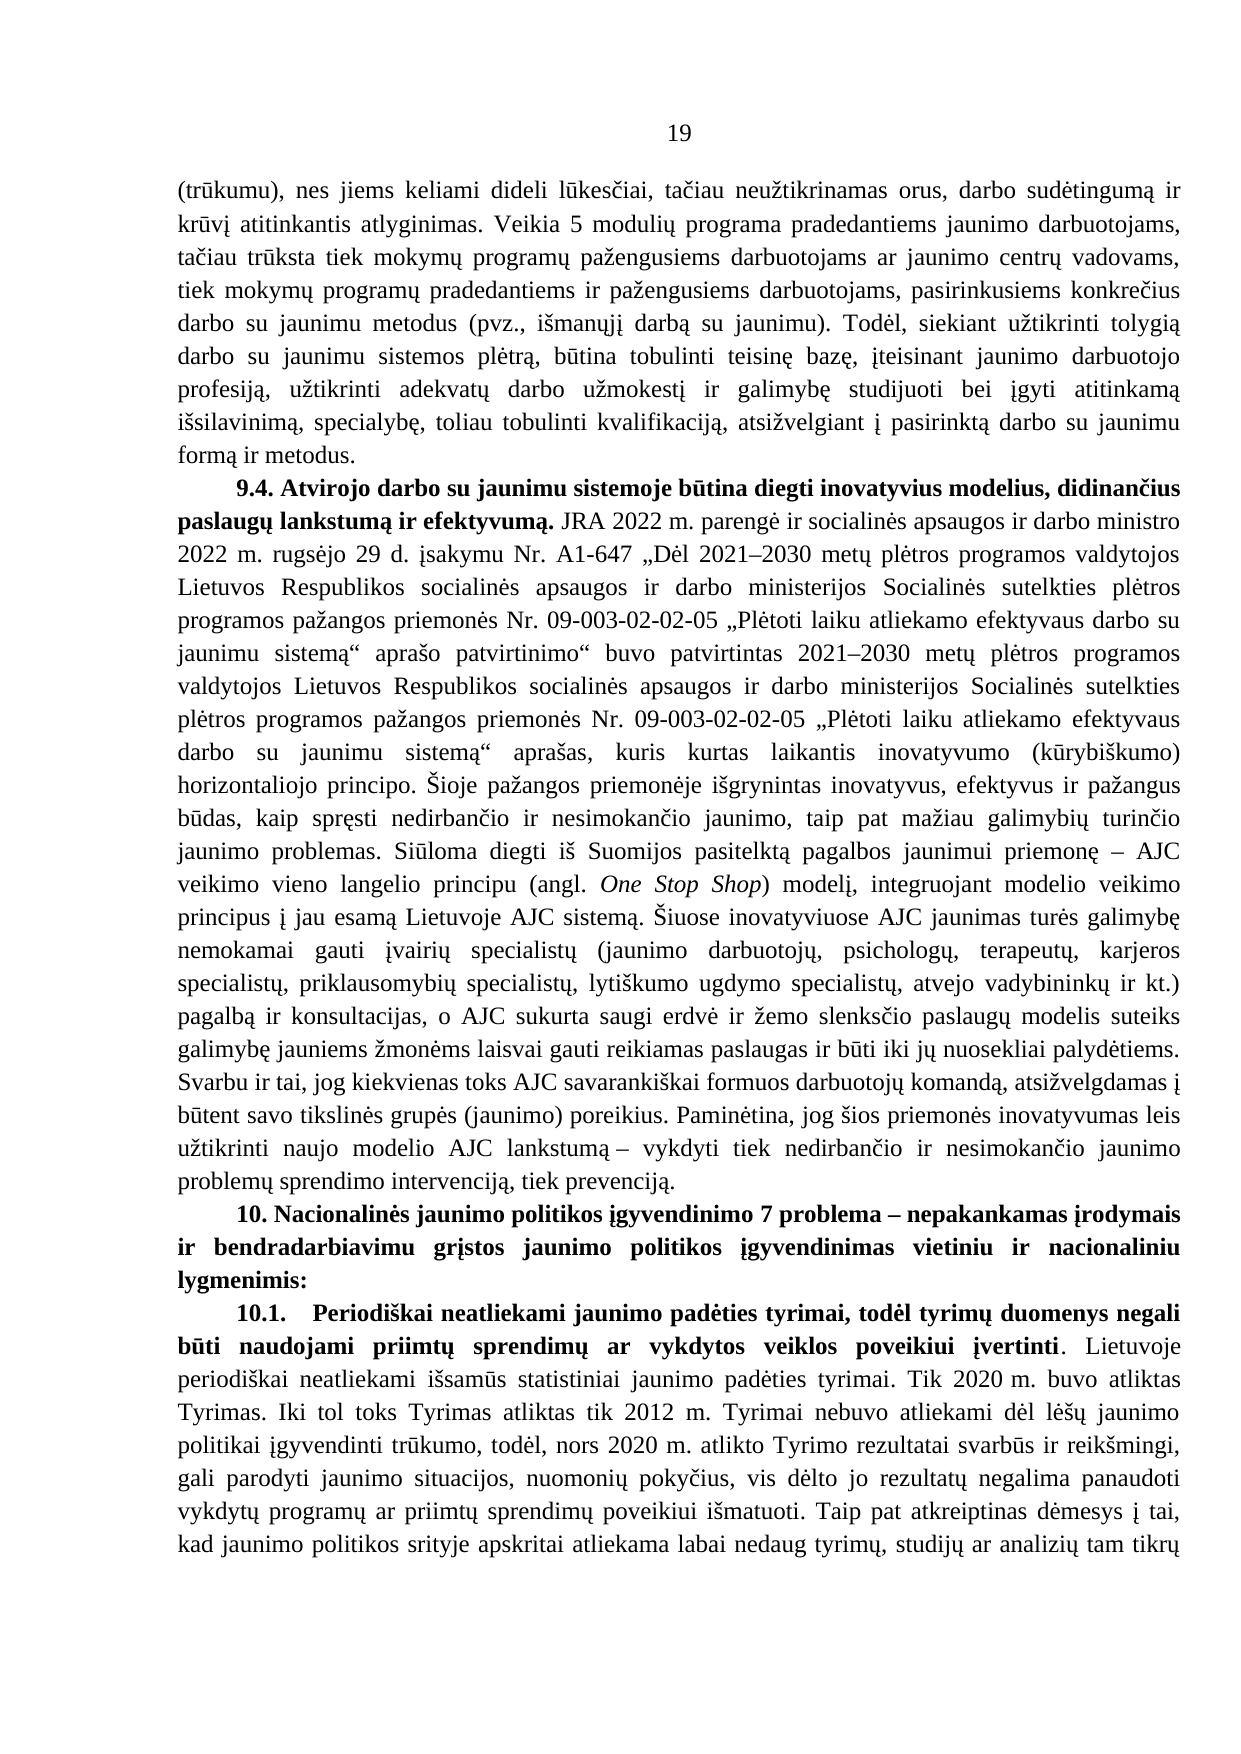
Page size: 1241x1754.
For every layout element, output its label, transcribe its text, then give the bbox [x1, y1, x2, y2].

text 9.4. Atvirojo darbo su jaunimu sistemoje būtina diegti inovatyvius modelius, didinančius paslaugų lankstumą ir efektyvumą. JRA 2022 m. parengė ir socialinės apsaugos ir darbo ministro 2022 m. rugsėjo 29 d. įsakymu Nr. A1-647 „Dėl 2021–2030 metų plėtros programos valdytojos Lietuvos Respublikos socialinės apsaugos ir darbo ministerijos Socialinės sutelkties plėtros programos pažangos priemonės Nr. 09-003-02-02-05 „Plėtoti laiku atliekamo efektyvaus darbo su jaunimu sistemą“ aprašo patvirtinimo“ buvo patvirtintas 2021–2030 metų plėtros programos valdytojos Lietuvos Respublikos socialinės apsaugos ir darbo ministerijos Socialinės sutelkties plėtros programos pažangos priemonės Nr. 09-003-02-02-05 „Plėtoti laiku atliekamo efektyvaus darbo su jaunimu sistemą“ aprašas, kuris kurtas laikantis inovatyvumo (kūrybiškumo) horizontaliojo principo. Šioje pažangos priemonėje išgrynintas inovatyvus, efektyvus ir pažangus būdas, kaip spręsti nedirbančio ir nesimokančio jaunimo, taip pat mažiau galimybių turinčio jaunimo problemas. Siūloma diegti iš Suomijos pasitelktą pagalbos jaunimui priemonę – AJC veikimo vieno langelio principu (angl. One Stop Shop) modelį, integruojant modelio veikimo principus į jau esamą Lietuvoje AJC sistemą. Šiuose inovatyviuose AJC jaunimas turės galimybę nemokamai gauti įvairių specialistų (jaunimo darbuotojų, psichologų, terapeutų, karjeros specialistų, priklausomybių specialistų, lytiškumo ugdymo specialistų, atvejo vadybininkų ir kt.) pagalbą ir konsultacijas, o AJC sukurta saugi erdvė ir žemo slenksčio paslaugų modelis suteiks galimybę jauniems žmonėms laisvai gauti reikiamas paslaugas ir būti iki jų nuosekliai palydėtiems. Svarbu ir tai, jog kiekvienas toks AJC savarankiškai formuos darbuotojų komandą, atsižvelgdamas į būtent savo tikslinės grupės (jaunimo) poreikius. Paminėtina, jog šios priemonės inovatyvumas leis užtikrinti naujo modelio AJC lankstumą – vykdyti tiek nedirbančio ir nesimokančio jaunimo problemų sprendimo intervenciją, tiek prevenciją. [177, 473, 1181, 1195]
text 10. Nacionalinės jaunimo politikos įgyvendinimo 7 problema – nepakankamas įrodymais ir bendradarbiavimu grįstos jaunimo politikos įgyvendinimas vietiniu ir nacionaliniu lygmenimis: [177, 1199, 1181, 1294]
text 10.1. Periodiškai neatliekami jaunimo padėties tyrimai, todėl tyrimų duomenys negali būti naudojami priimtų sprendimų ar vykdytos veiklos poveikiui įvertinti. Lietuvoje periodiškai neatliekami išsamūs statistiniai jaunimo padėties tyrimai. Tik 2020 m. buvo atliktas Tyrimas. Iki tol toks Tyrimas atliktas tik 2012 m. Tyrimai nebuvo atliekami dėl lėšų jaunimo politikai įgyvendinti trūkumo, todėl, nors 2020 m. atlikto Tyrimo rezultatai svarbūs ir reikšmingi, gali parodyti jaunimo situacijos, nuomonių pokyčius, vis dėlto jo rezultatų negalima panaudoti vykdytų programų ar priimtų sprendimų poveikiui išmatuoti. Taip pat atkreiptinas dėmesys į tai, kad jaunimo politikos srityje apskritai atliekama labai nedaug tyrimų, studijų ar analizių tam tikrų [177, 1298, 1181, 1558]
text (trūkumu), nes jiems keliami dideli lūkesčiai, tačiau neužtikrinamas orus, darbo sudėtingumą ir krūvį atitinkantis atlyginimas. Veikia 5 modulių programa pradedantiems jaunimo darbuotojams, tačiau trūksta tiek mokymų programų pažengusiems darbuotojams ar jaunimo centrų vadovams, tiek mokymų programų pradedantiems ir pažengusiems darbuotojams, pasirinkusiems konkrečius darbo su jaunimu metodus (pvz., išmanųjį darbą su jaunimu). Todėl, siekiant užtikrinti tolygią darbo su jaunimu sistemos plėtrą, būtina tobulinti teisinę bazę, įteisinant jaunimo darbuotojo profesiją, užtikrinti adekvatų darbo užmokestį ir galimybę studijuoti bei įgyti atitinkamą išsilavinimą, specialybę, toliau tobulinti kvalifikaciją, atsižvelgiant į pasirinktą darbo su jaunimu formą ir metodus. [177, 176, 1181, 468]
